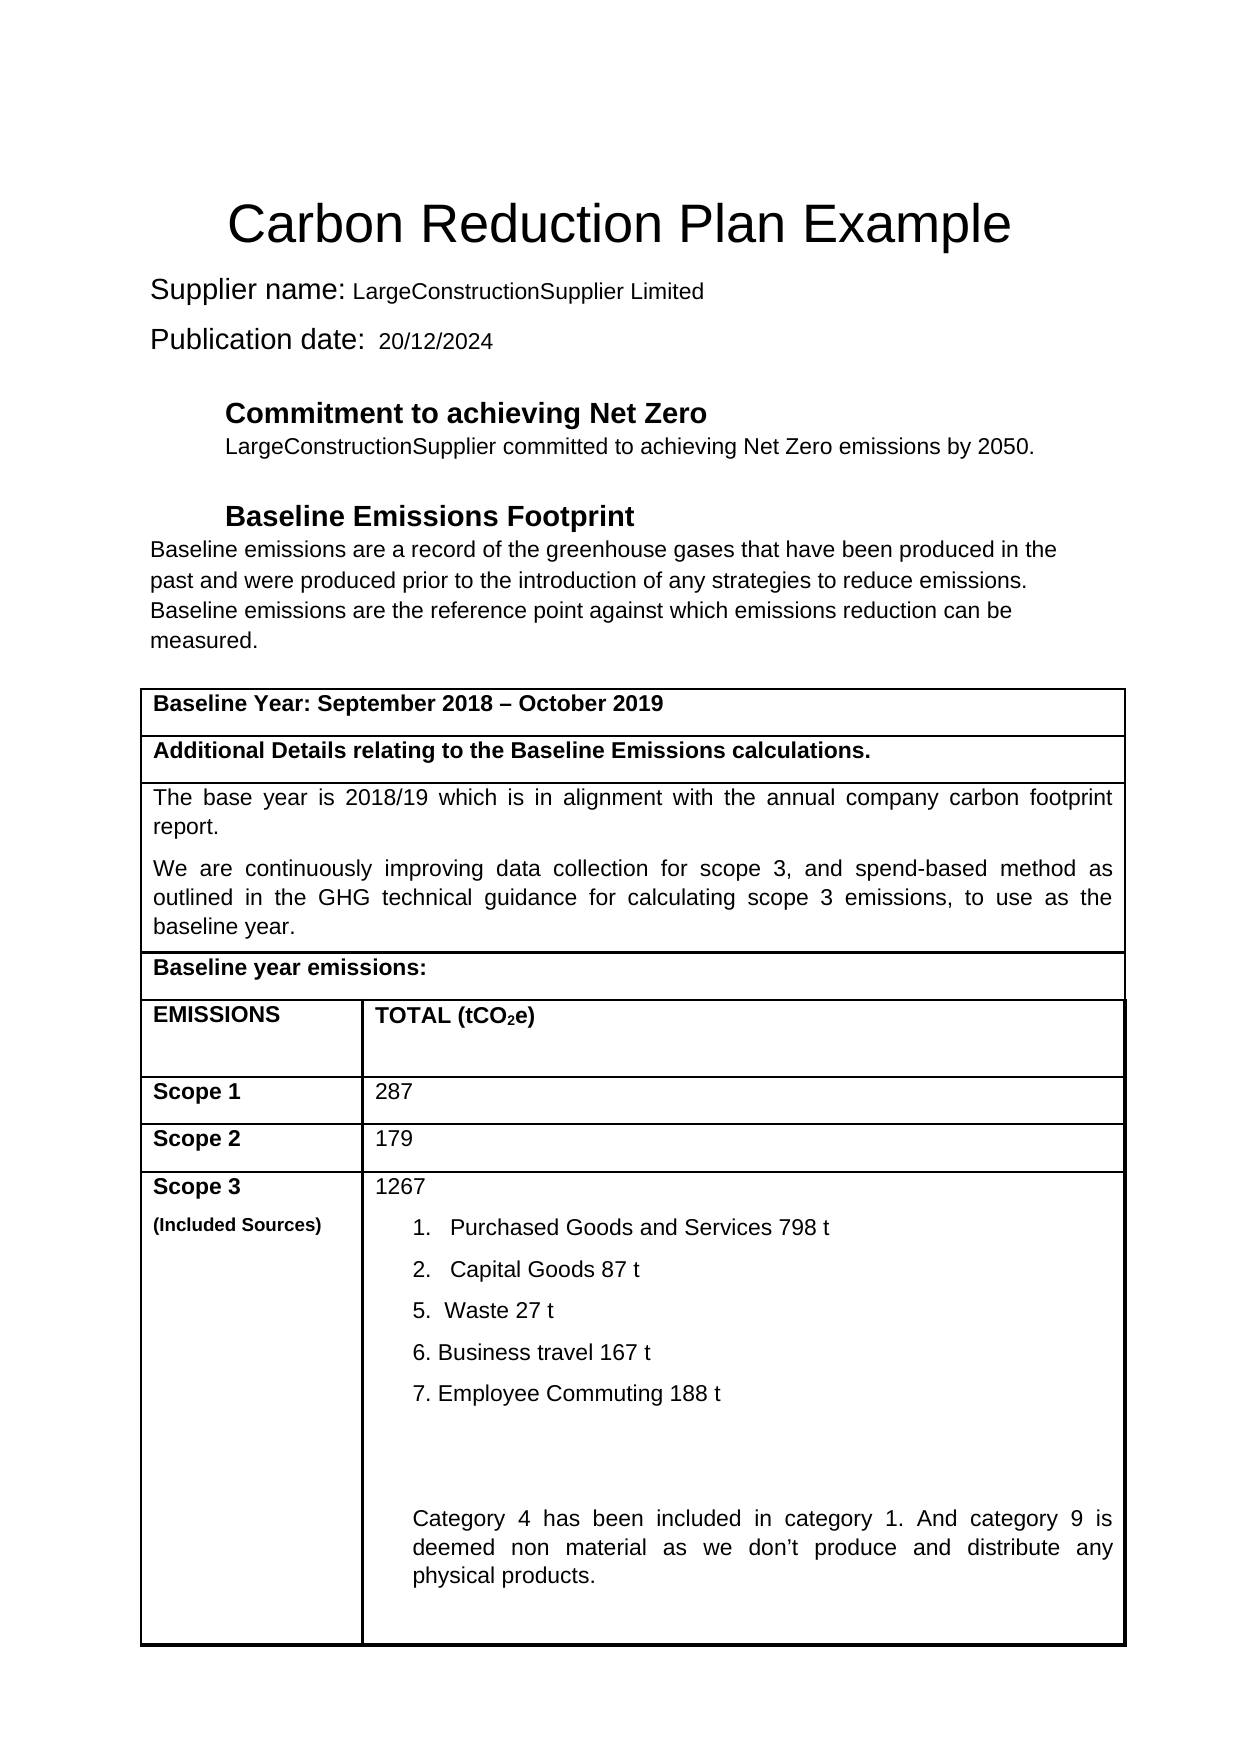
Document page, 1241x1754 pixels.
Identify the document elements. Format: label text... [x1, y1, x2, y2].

table_cell 179 [364, 1125, 1123, 1171]
table_cell Scope 1 [142, 1078, 361, 1123]
title Carbon Reduction Plan Example [150, 191, 1090, 254]
text Supplier name: LargeConstructionSupplier Limited [150, 272, 1090, 306]
table_header Baseline Year: September 2018 – October 2019 [142, 690, 1124, 735]
table_cell 287 [364, 1078, 1123, 1123]
table_cell Scope 3 (Included Sources) [142, 1173, 361, 1643]
table_cell Additional Details relating to the Baseline Emissions calculations. [142, 737, 1124, 782]
table_cell EMISSIONS [142, 1001, 361, 1076]
table_cell Scope 2 [142, 1125, 361, 1171]
subtitle LargeConstructionSupplier committed to achieving Net Zero emissions by 2050. [150, 433, 1090, 459]
table_cell 1267 Purchased Goods and Services 798 t Capital Goods 87 t 5. Waste 27 t 6. Business travel 167 t 7. Employee Commuting 188 t Category 4 has been included in category 1. And category 9 is deemed non material as we don’t produce and distribute any physical products. [364, 1173, 1123, 1643]
subtitle Baseline Emissions Footprint [150, 499, 1090, 533]
text Publication date: 20/12/2024 [150, 322, 1090, 355]
text Baseline emissions are a record of the greenhouse gases that have been produced in the past and were produced prior to the introduction of any strategies to reduce emissions. Baseline emissions are the reference point against which emissions reduction can be measured. [150, 536, 1090, 653]
subtitle Commitment to achieving Net Zero [150, 396, 1090, 430]
table_cell Baseline year emissions: [142, 954, 1124, 999]
table_cell TOTAL (tCO2e) [364, 1001, 1123, 1076]
table_cell The base year is 2018/19 which is in alignment with the annual company carbon footprint report. We are continuously improving data collection for scope 3, and spend-based method as outlined in the GHG technical guidance for calculating scope 3 emissions, to use as the baseline year. [142, 784, 1124, 951]
